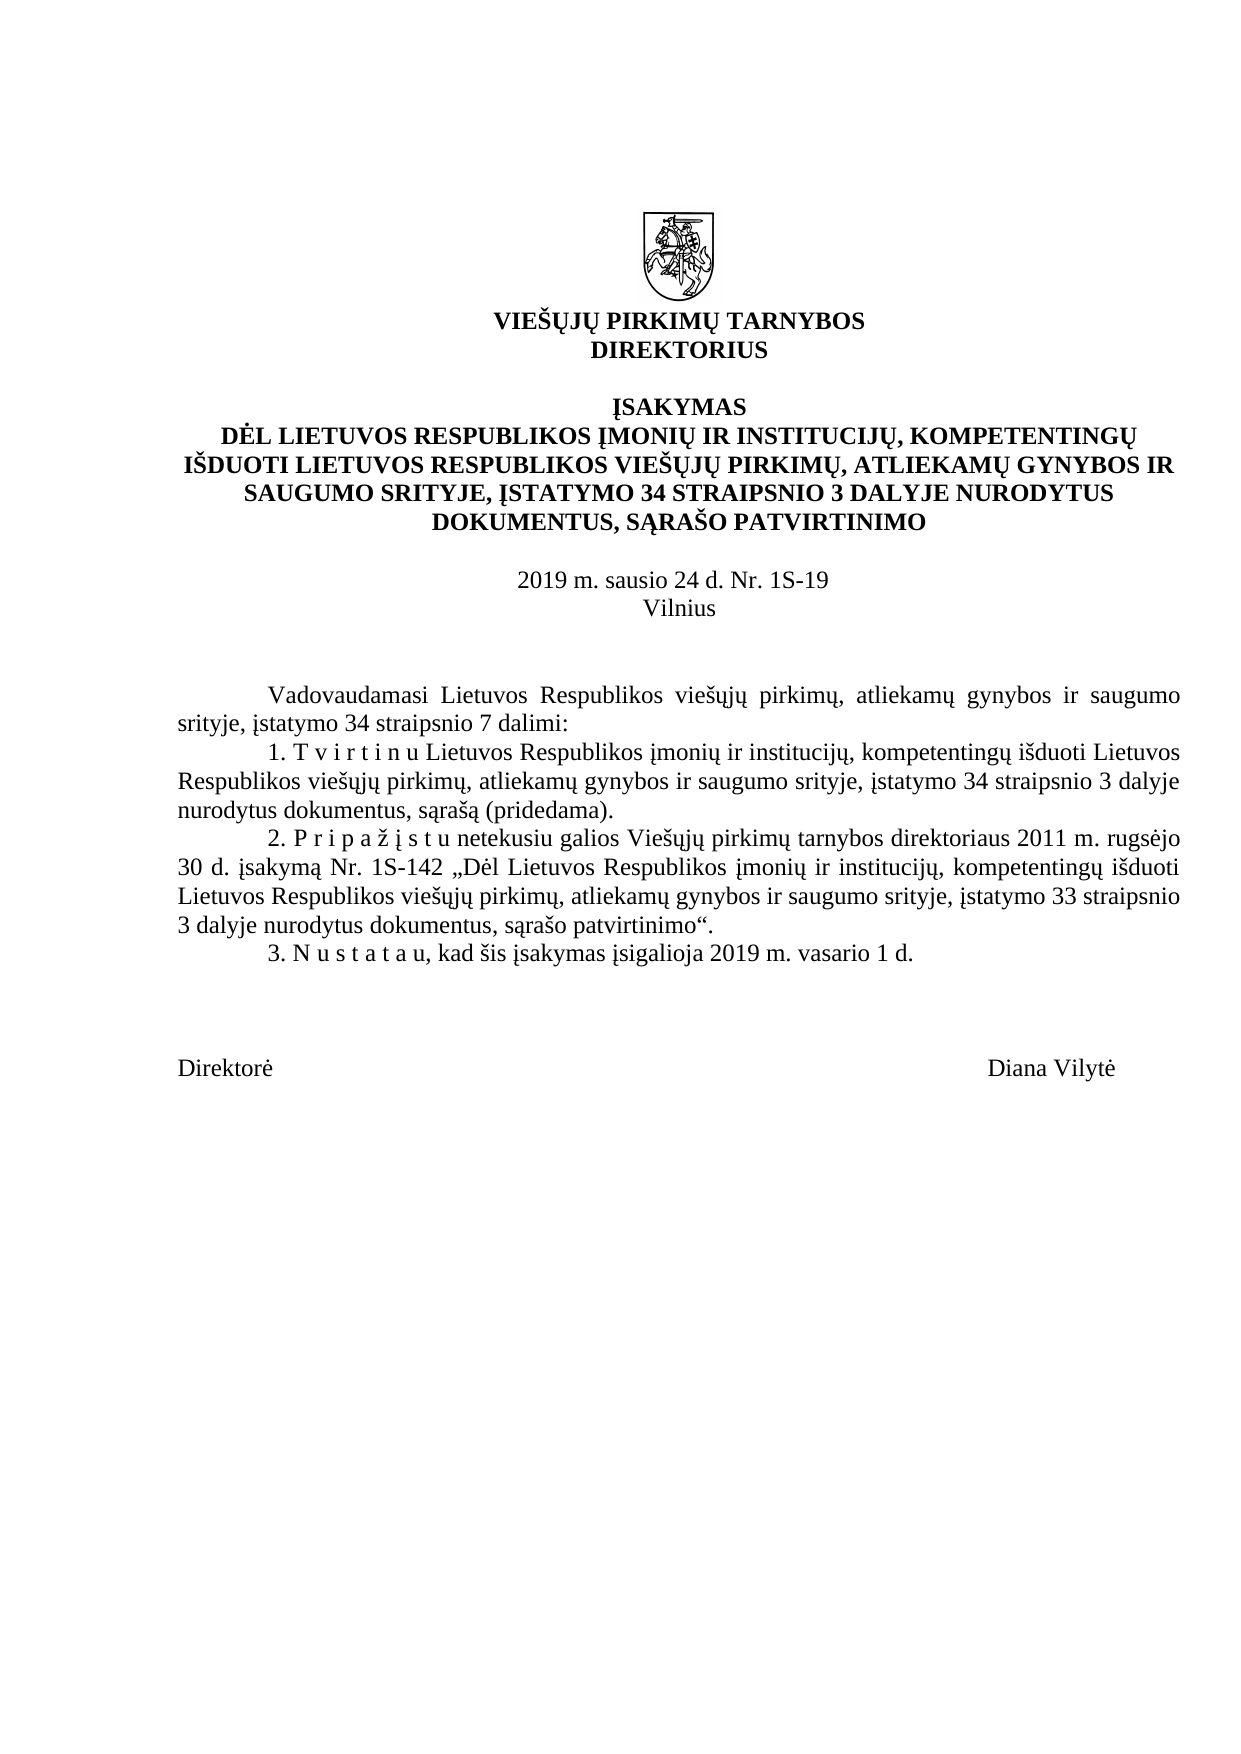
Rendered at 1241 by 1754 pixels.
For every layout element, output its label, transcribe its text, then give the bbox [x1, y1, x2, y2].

text 1. T v i r t i n u Lietuvos Respublikos įmonių ir institucijų, kompetentingų išduoti Lietuvos Respublikos viešųjų pirkimų, atliekamų gynybos ir saugumo srityje, įstatymo 34 straipsnio 3 dalyje nurodytus dokumentus, sąrašą (pridedama). [177, 737, 1181, 823]
text ĮSAKYMAS [177, 392, 1181, 421]
text Vilnius [177, 593, 1181, 622]
text VIEŠŲJŲ PIRKIMŲ TARNYBOS [177, 306, 1181, 335]
text Vadovaudamasi Lietuvos Respublikos viešųjų pirkimų, atliekamų gynybos ir saugumo srityje, įstatymo 34 straipsnio 7 dalimi: [177, 680, 1181, 737]
text 2. P r i p a ž į s t u netekusiu galios Viešųjų pirkimų tarnybos direktoriaus 2011 m. rugsėjo 30 d. įsakymą Nr. 1S-142 „Dėl Lietuvos Respublikos įmonių ir institucijų, kompetentingų išduoti Lietuvos Respublikos viešųjų pirkimų, atliekamų gynybos ir saugumo srityje, įstatymo 33 straipsnio 3 dalyje nurodytus dokumentus, sąrašo patvirtinimo“. [177, 823, 1181, 938]
text Direktorė Diana Vilytė [177, 1053, 1181, 1082]
text 2019 m. sausio 24 d. Nr. 1S-19 [177, 565, 1181, 593]
text DIREKTORIUS [177, 335, 1181, 363]
text DĖL LIETUVOS RESPUBLIKOS ĮMONIŲ IR INSTITUCIJŲ, KOMPETENTINGŲ IŠDUOTI LIETUVOS RESPUBLIKOS viešųjų pirkimų, atliekamų gynybos ir saugumo srityje, įstatymo 34 straipsnio 3 dalyje NURODYTUS DOKUMENTUS, SĄRAŠO PATVIRTINIMO [177, 421, 1181, 536]
text 3. N u s t a t a u, kad šis įsakymas įsigalioja 2019 m. vasario 1 d. [177, 938, 1181, 967]
